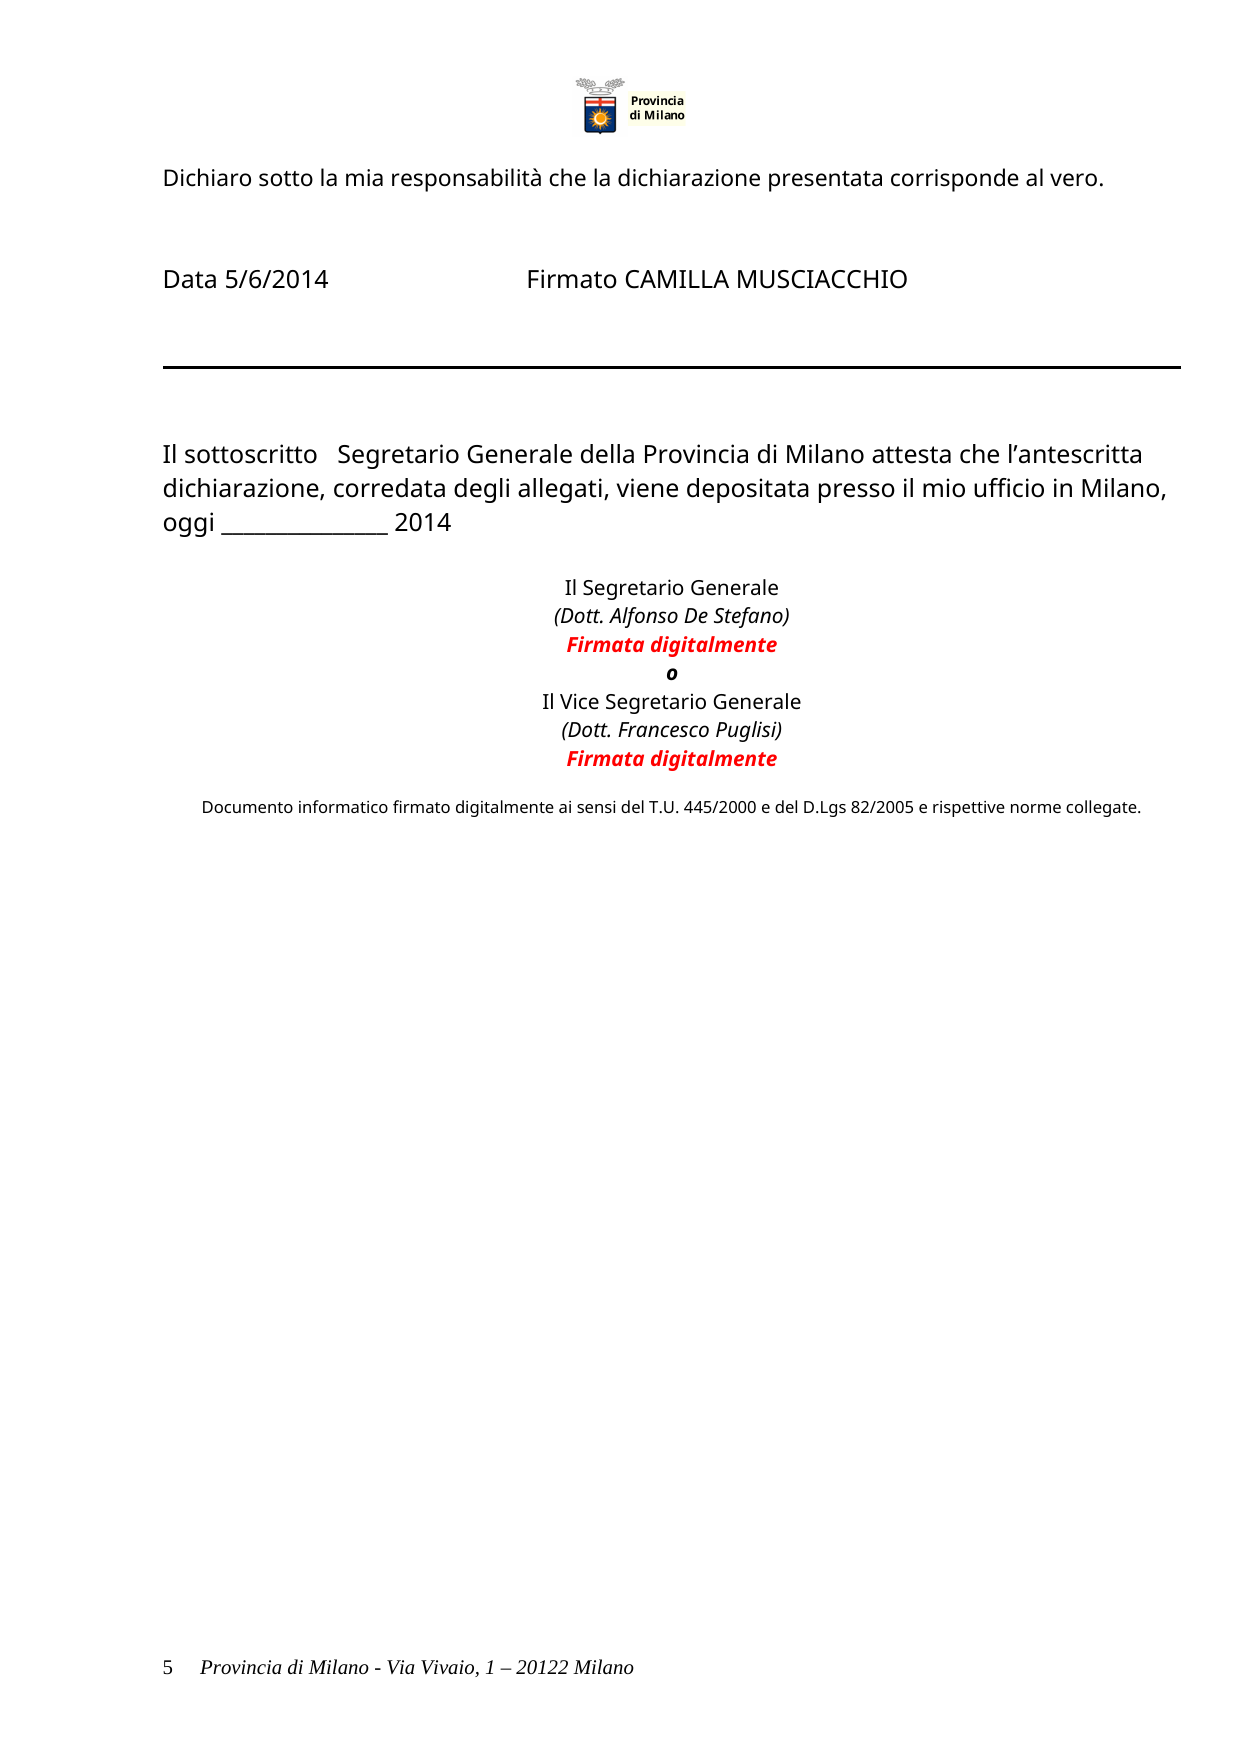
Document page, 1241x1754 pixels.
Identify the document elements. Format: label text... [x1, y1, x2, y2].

text Il sottoscritto Segretario Generale della Provincia di Milano attesta che l’antescritta dichiarazione, corredata degli allegati, viene depositata presso il mio ufficio in Milano, oggi _______________ 2014 [162, 437, 1181, 539]
text (Dott. Alfonso De Stefano) [162, 601, 1181, 630]
text (Dott. Francesco Puglisi) [162, 715, 1181, 744]
text Il Segretario Generale [162, 573, 1181, 601]
text Firmata digitalmente [162, 744, 1181, 772]
text o [162, 658, 1181, 687]
text Documento informatico firmato digitalmente ai sensi del T.U. 445/2000 e del D.Lgs 82/2005 e rispettive norme collegate. [162, 796, 1181, 819]
text Data 5/6/2014 Firmato CAMILLA MUSCIACCHIO [162, 261, 1181, 295]
text Il Vice Segretario Generale [162, 687, 1181, 715]
text Dichiaro sotto la mia responsabilità che la dichiarazione presentata corrisponde al vero. [162, 99, 1181, 193]
text Firmata digitalmente [162, 630, 1181, 658]
